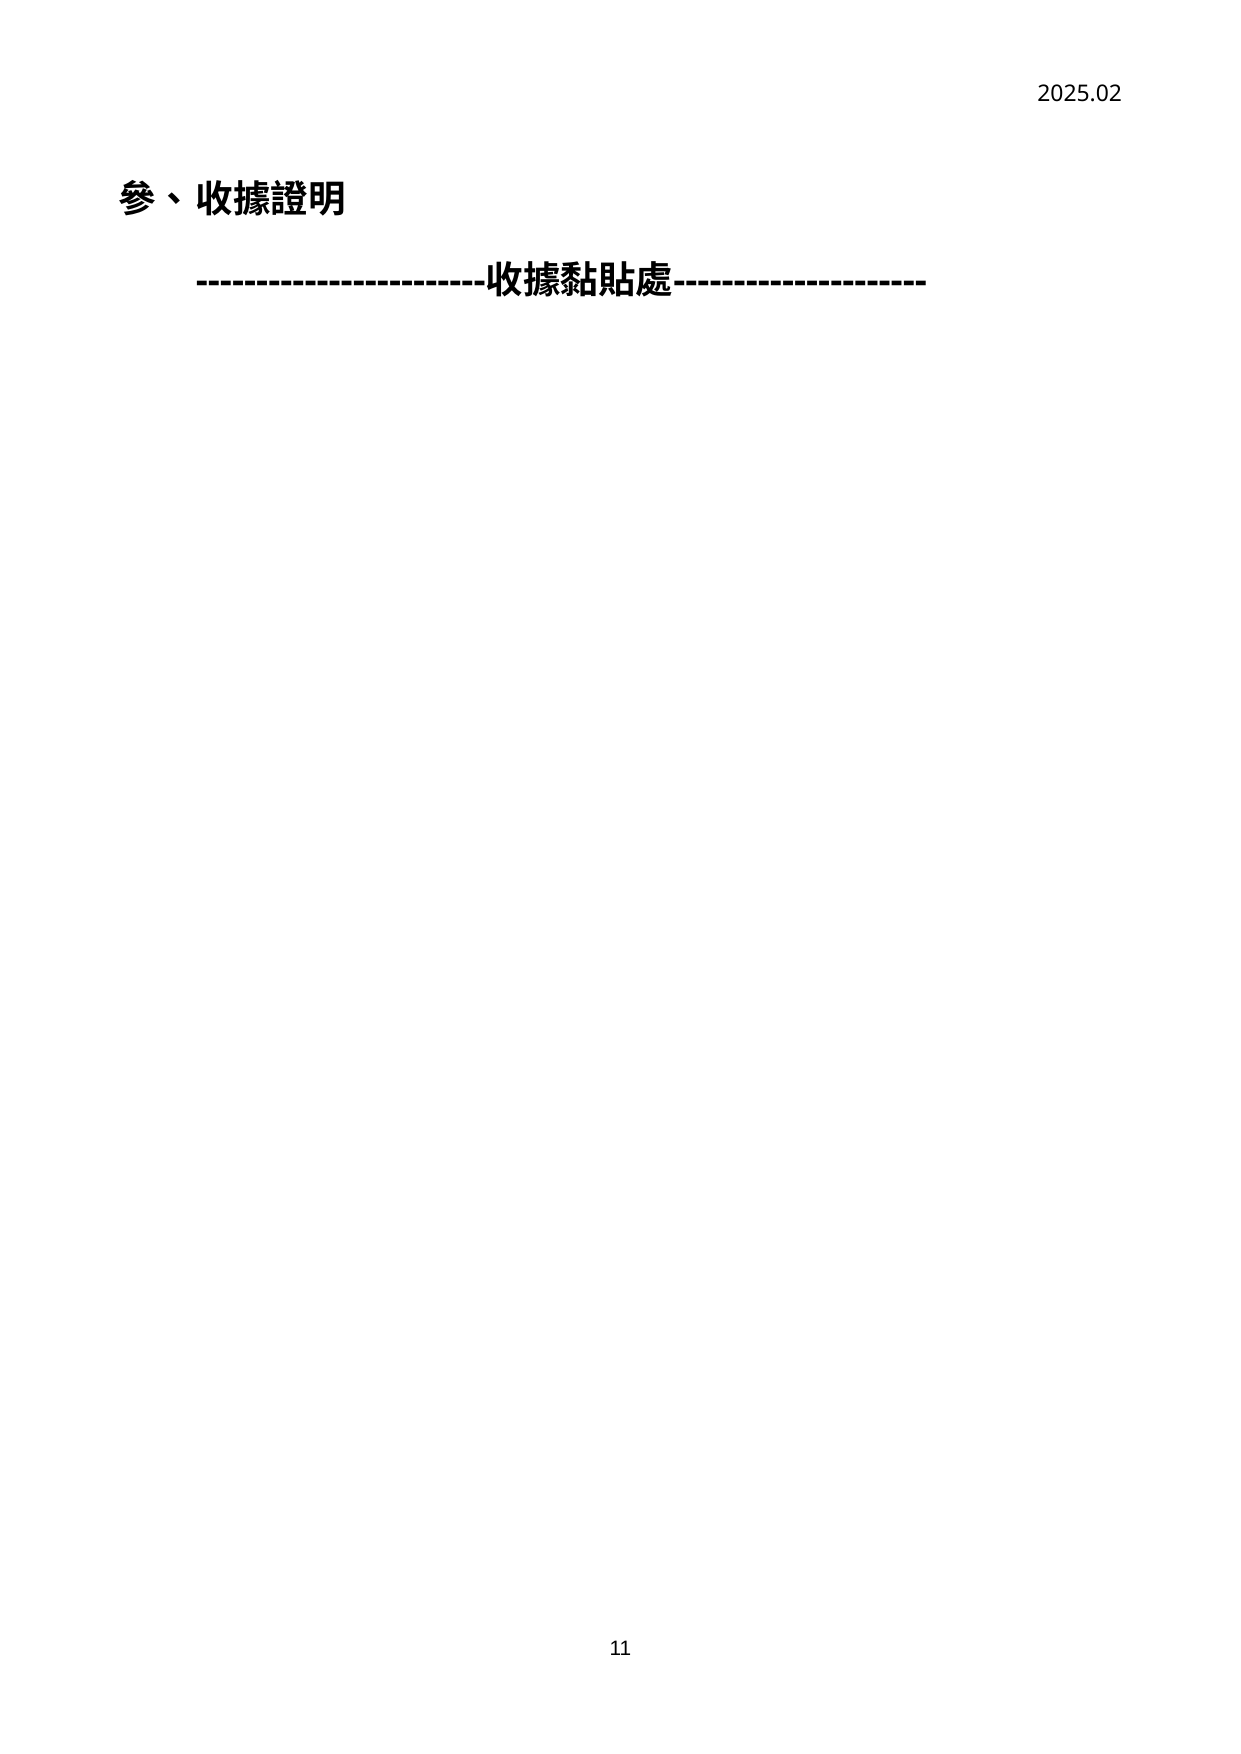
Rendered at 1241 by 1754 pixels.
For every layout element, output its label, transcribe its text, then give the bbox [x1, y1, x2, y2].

list 收據證明 [118, 169, 1122, 223]
text ------------------------收據黏貼處--------------------- [196, 250, 1122, 305]
